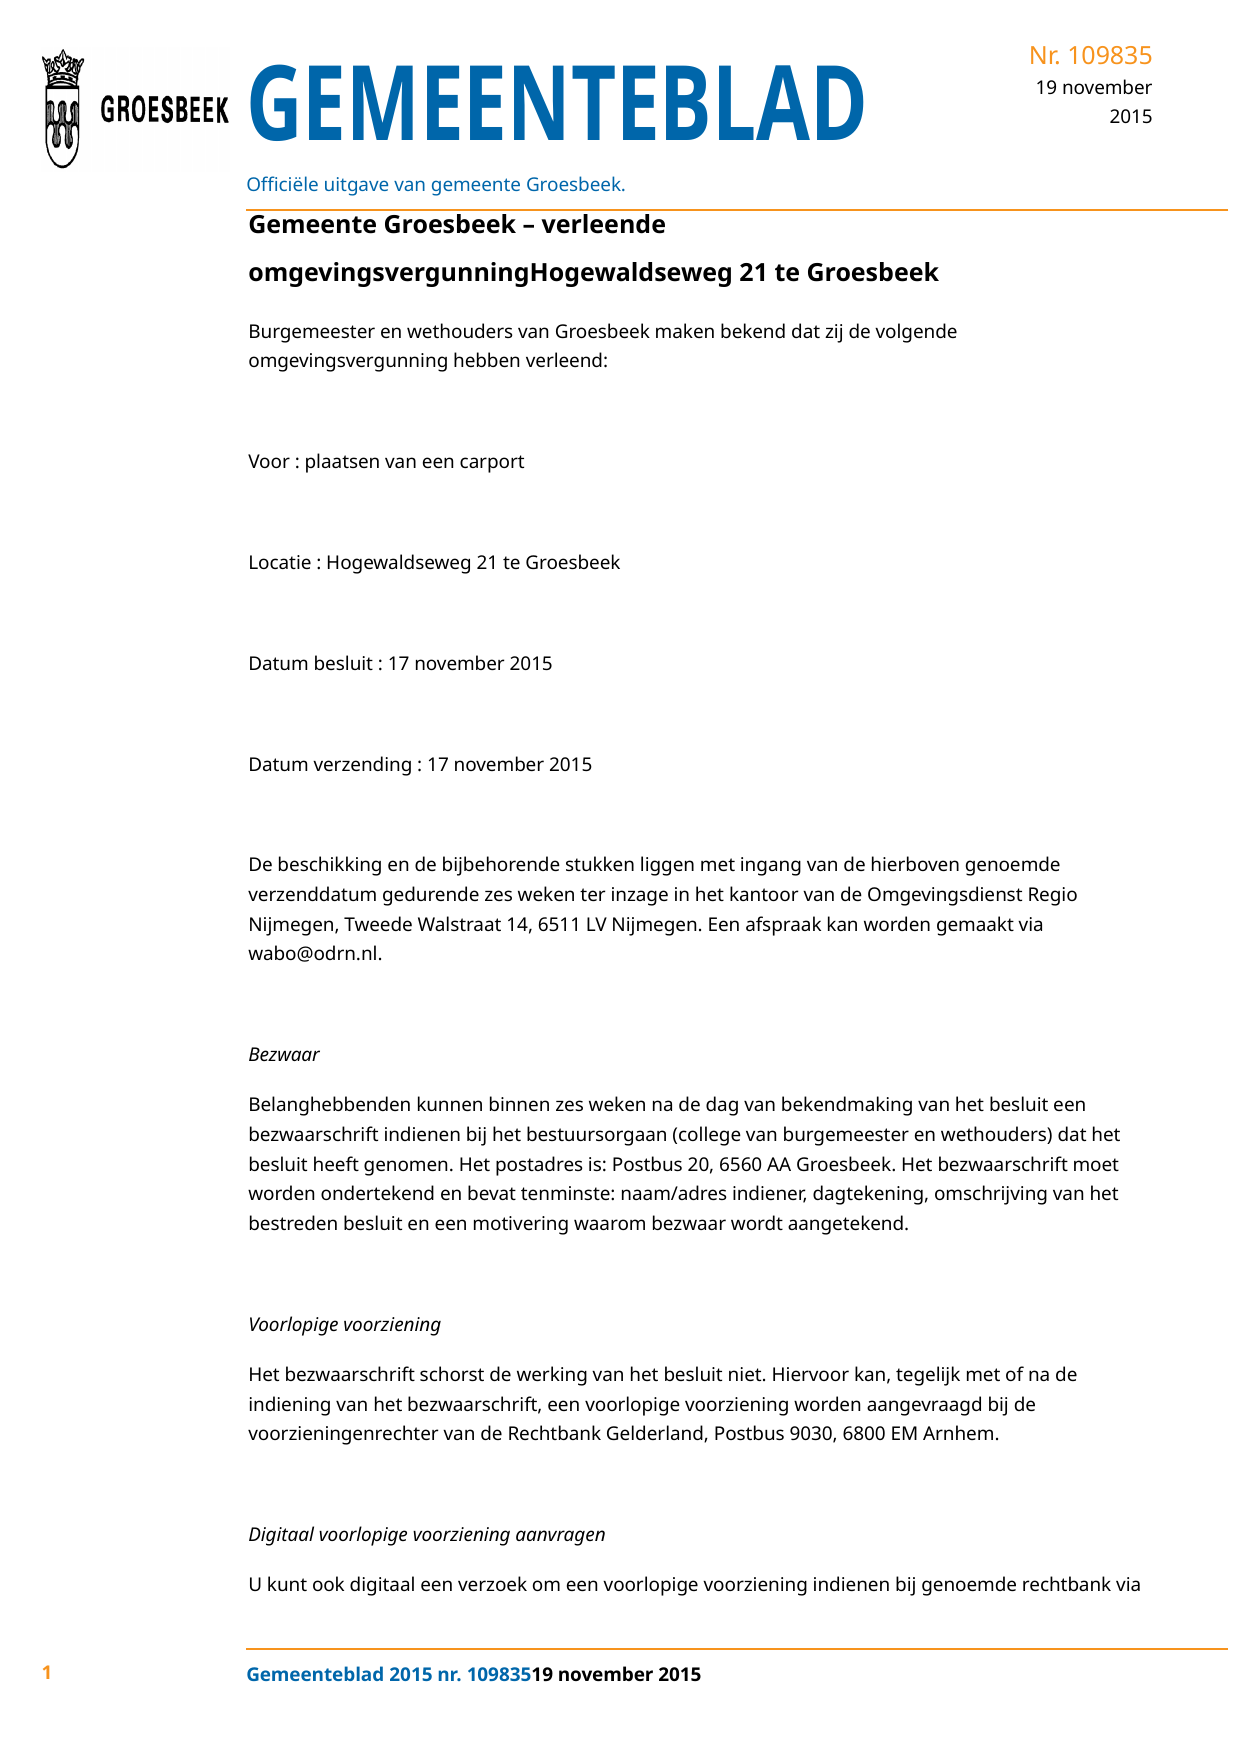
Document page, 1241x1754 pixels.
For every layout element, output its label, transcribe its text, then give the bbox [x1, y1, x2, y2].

text Digitaal voorlopige voorziening aanvragen [248, 1521, 1152, 1547]
text Voorlopige voorziening [248, 1311, 1152, 1337]
text Burgemeester en wethouders van Groesbeek maken bekend dat zij de volgende omgevingsvergunning hebben verleend: [248, 318, 1152, 373]
text Locatie : Hogewaldseweg 21 te Groesbeek [248, 549, 1152, 575]
text Belanghebbenden kunnen binnen zes weken na de dag van bekendmaking van het besluit een bezwaarschrift indienen bij het bestuursorgaan (college van burgemeester en wethouders) dat het besluit heeft genomen. Het postadres is: Postbus 20, 6560 AA Groesbeek. Het bezwaarschrift moet worden ondertekend en bevat tenminste: naam/adres indiener, dagtekening, omschrijving van het bestreden besluit en een motivering waarom bezwaar wordt aangetekend. [248, 1092, 1152, 1236]
text Datum besluit : 17 november 2015 [248, 650, 1152, 676]
text Het bezwaarschrift schorst de werking van het besluit niet. Hiervoor kan, tegelijk met of na de indiening van het bezwaarschrift, een voorlopige voorziening worden aangevraagd bij de voorzieningenrechter van de Rechtbank Gelderland, Postbus 9030, 6800 EM Arnhem. [248, 1361, 1152, 1446]
text Voor : plaatsen van een carport [248, 448, 1152, 474]
text Bezwaar [248, 1041, 1152, 1067]
text Gemeente Groesbeek – verleende omgevingsvergunningHogewaldseweg 21 te Groesbeek [248, 211, 1152, 288]
text U kunt ook digitaal een verzoek om een voorlopige voorziening indienen bij genoemde rechtbank via [248, 1572, 1152, 1597]
picture [41, 47, 231, 172]
text Datum verzending : 17 november 2015 [248, 751, 1152, 777]
text De beschikking en de bijbehorende stukken liggen met ingang van de hierboven genoemde verzenddatum gedurende zes weken ter inzage in het kantoor van de Omgevingsdienst Regio Nijmegen, Tweede Walstraat 14, 6511 LV Nijmegen. Een afspraak kan worden gemaakt via wabo@odrn.nl. [248, 852, 1152, 966]
